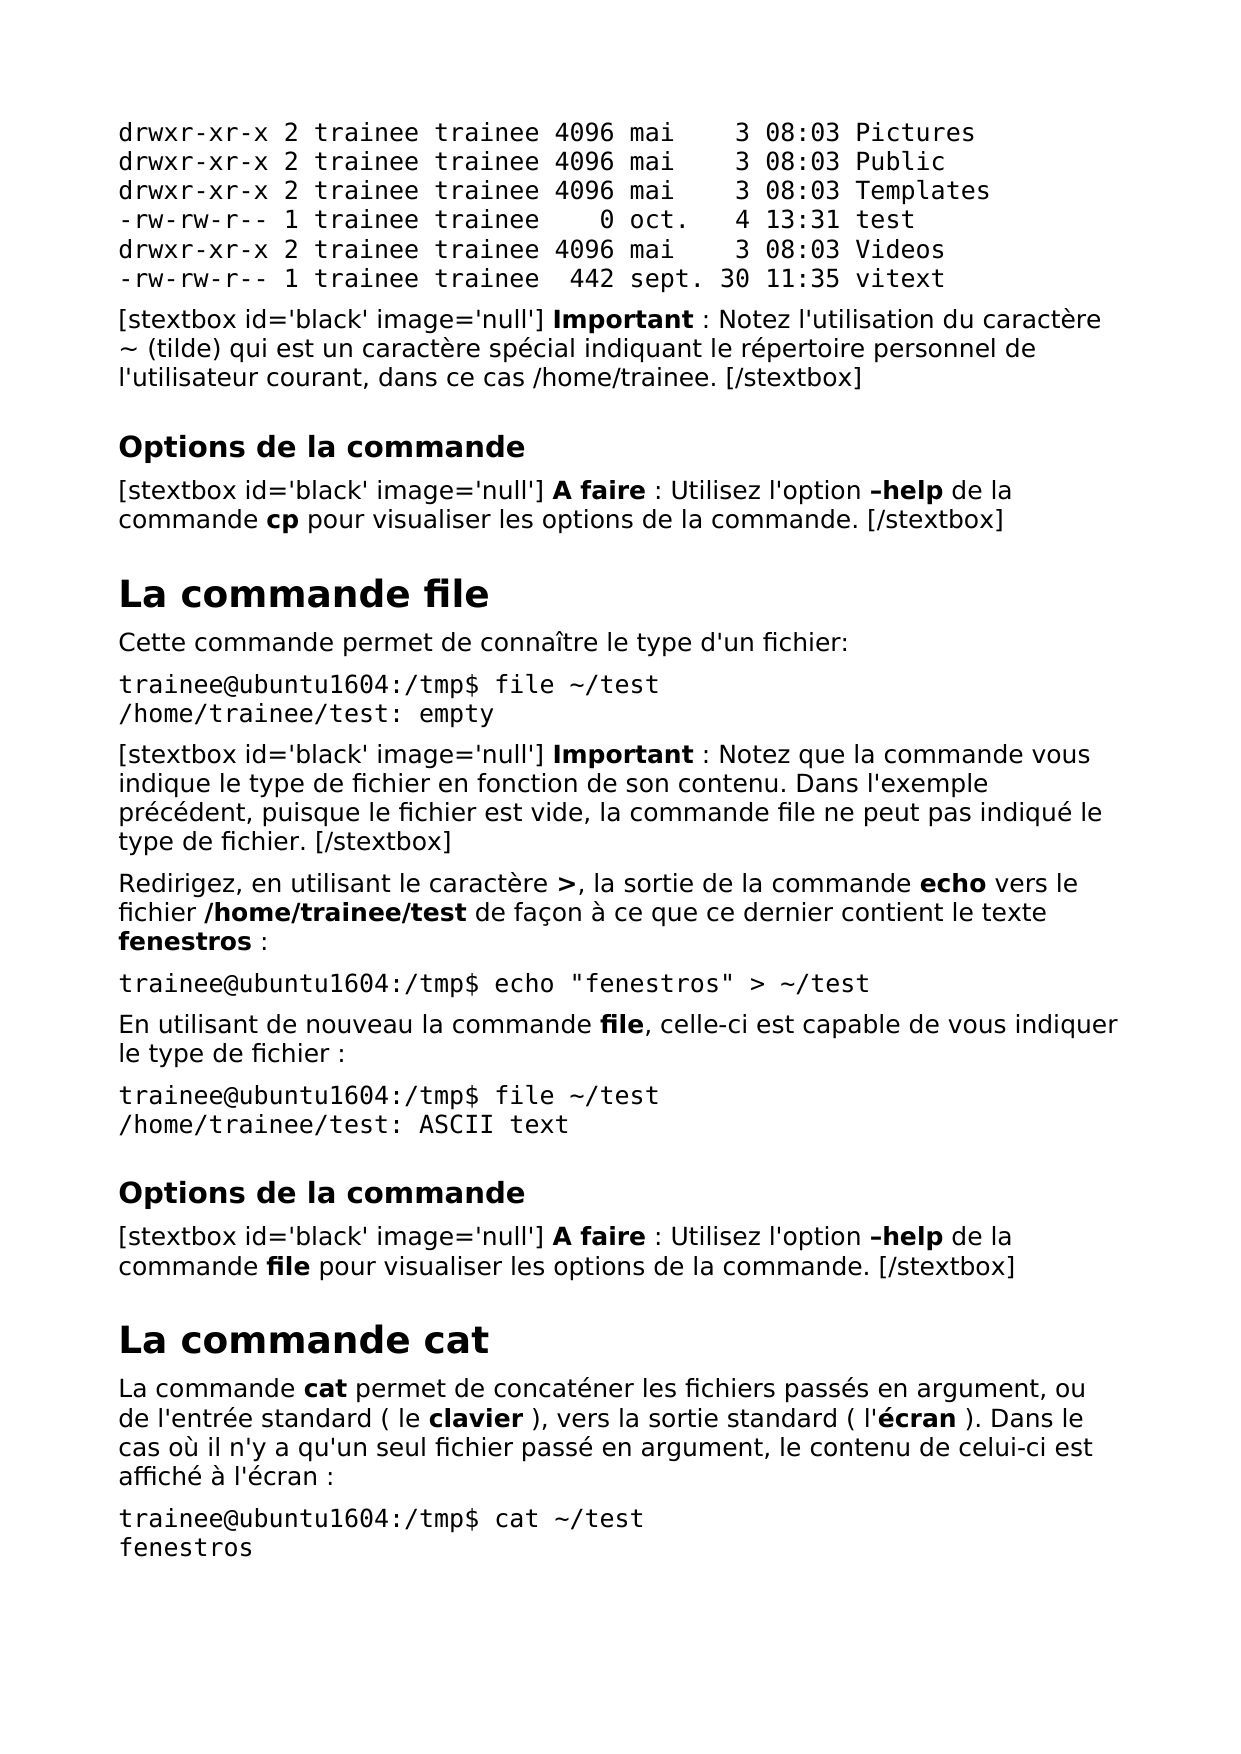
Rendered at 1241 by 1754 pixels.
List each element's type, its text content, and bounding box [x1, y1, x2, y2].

text trainee@ubuntu1604:/tmp$ echo "fenestros" > ~/test [118, 969, 1122, 998]
text Cette commande permet de connaître le type d'un fichier: [118, 628, 1122, 657]
text trainee@ubuntu1604:/tmp$ cat ~/test fenestros [118, 1504, 1122, 1562]
text [stextbox id='black' image='null'] Important : Notez l'utilisation du caractère ~ (tilde) qui est un caractère spécial indiquant le répertoire personnel de l'utilisateur courant, dans ce cas /home/trainee. [/stextbox] [118, 305, 1122, 392]
text Redirigez, en utilisant le caractère >, la sortie de la commande echo vers le fichier /home/trainee/test de façon à ce que ce dernier contient le texte fenestros : [118, 869, 1122, 957]
subtitle Options de la commande [118, 1176, 1122, 1210]
text En utilisant de nouveau la commande file, celle-ci est capable de vous indiquer le type de fichier : [118, 1010, 1122, 1068]
text [stextbox id='black' image='null'] A faire : Utilisez l'option –help de la commande cp pour visualiser les options de la commande. [/stextbox] [118, 476, 1122, 535]
text [stextbox id='black' image='null'] A faire : Utilisez l'option –help de la commande file pour visualiser les options de la commande. [/stextbox] [118, 1223, 1122, 1281]
subtitle La commande cat [118, 1318, 1122, 1362]
subtitle La commande file [118, 572, 1122, 616]
text trainee@ubuntu1604:/tmp$ file ~/test /home/trainee/test: ASCII text [118, 1081, 1122, 1139]
subtitle Options de la commande [118, 430, 1122, 464]
text La commande cat permet de concaténer les fichiers passés en argument, ou de l'entrée standard ( le clavier ), vers la sortie standard ( l'écran ). Dans le cas où il n'y a qu'un seul fichier passé en argument, le contenu de celui-ci est affiché à l'écran : [118, 1374, 1122, 1491]
text trainee@ubuntu1604:/tmp$ file ~/test /home/trainee/test: empty [118, 670, 1122, 728]
text [stextbox id='black' image='null'] Important : Notez que la commande vous indique le type de fichier en fonction de son contenu. Dans l'exemple précédent, puisque le fichier est vide, la commande file ne peut pas indiqué le type de fichier. [/stextbox] [118, 740, 1122, 857]
text drwxr-xr-x 2 trainee trainee 4096 mai 3 08:03 Pictures drwxr-xr-x 2 trainee trainee 4096 mai 3 08:03 Public drwxr-xr-x 2 trainee trainee 4096 mai 3 08:03 Templates -rw-rw-r-- 1 trainee trainee 0 oct. 4 13:31 test drwxr-xr-x 2 trainee trainee 4096 mai 3 08:03 Videos -rw-rw-r-- 1 trainee trainee 442 sept. 30 11:35 vitext [118, 118, 1122, 293]
